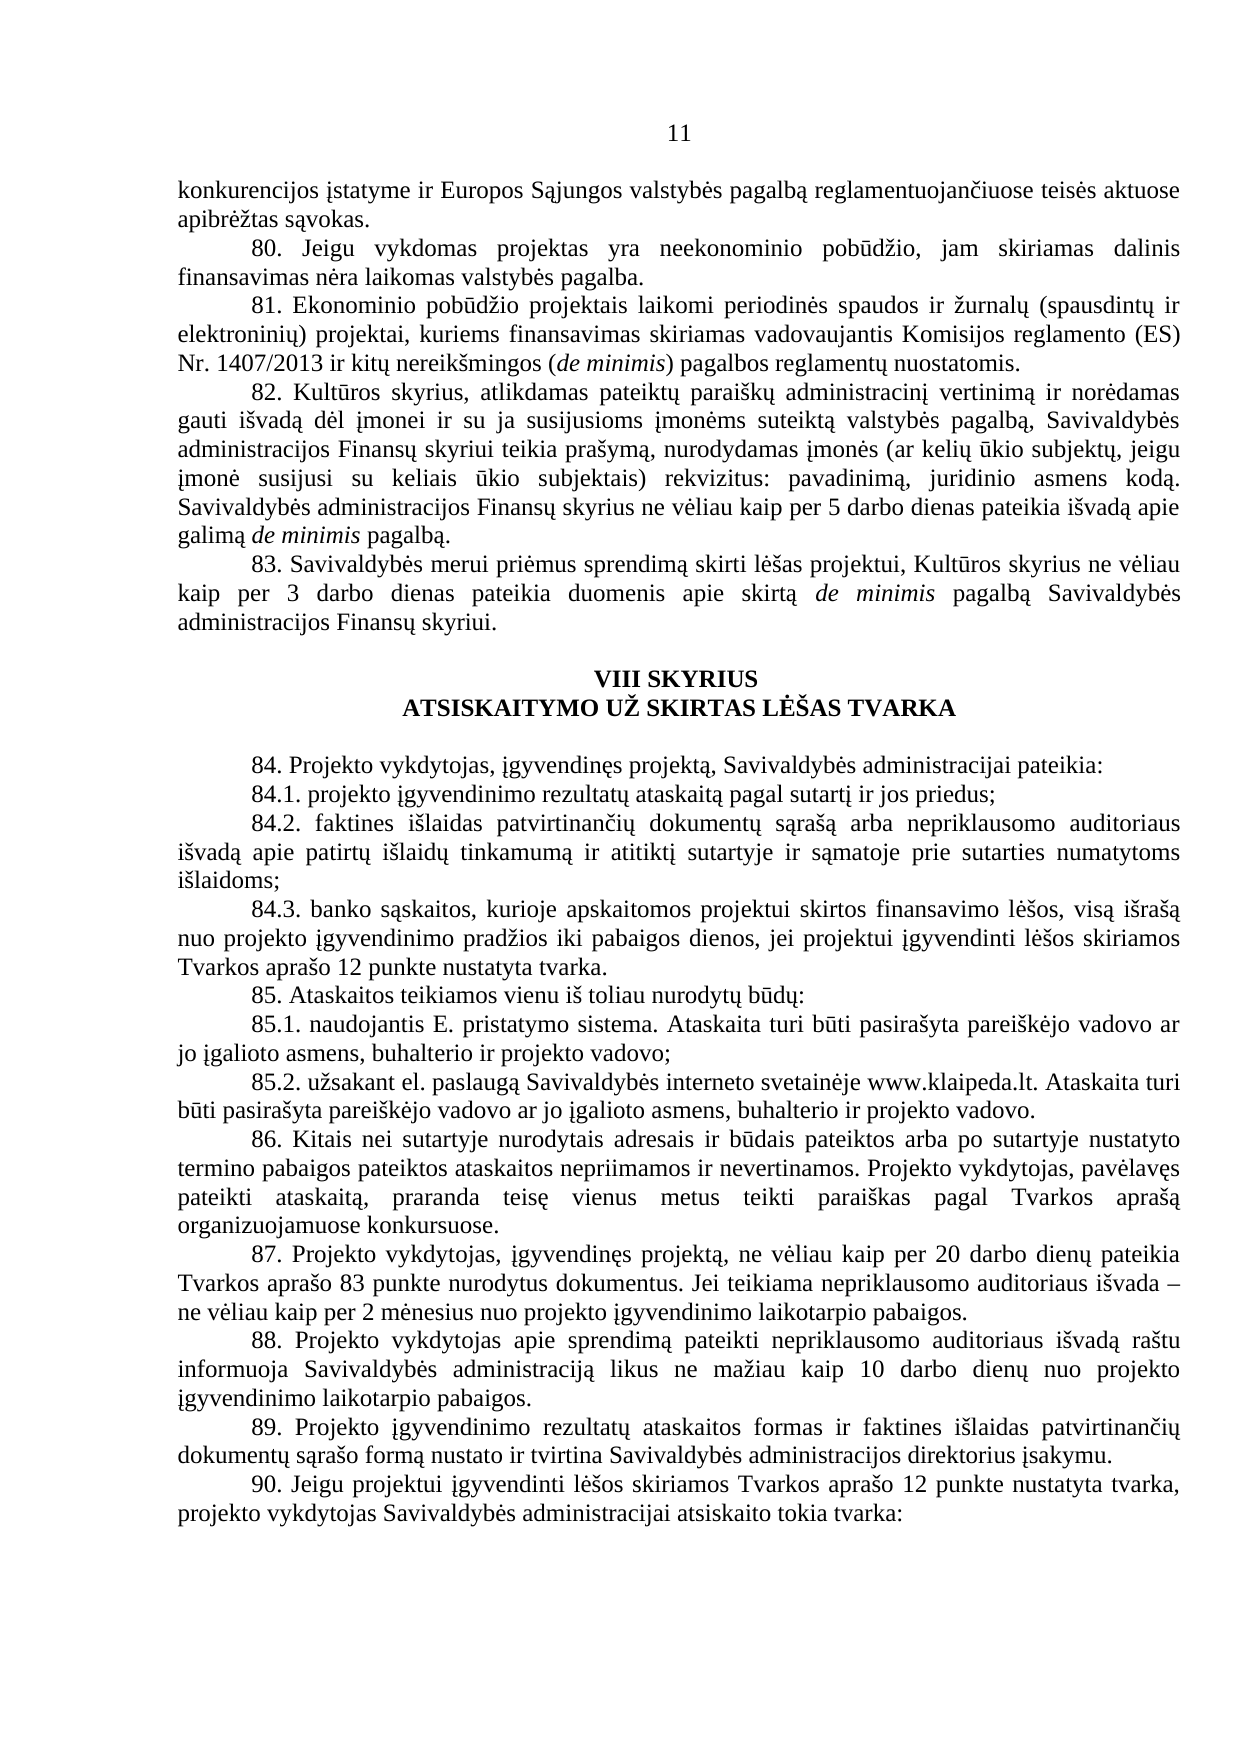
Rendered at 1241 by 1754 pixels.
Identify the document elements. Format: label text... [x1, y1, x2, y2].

text 83. Savivaldybės merui priėmus sprendimą skirti lėšas projektui, Kultūros skyrius ne vėliau kaip per 3 darbo dienas pateikia duomenis apie skirtą de minimis pagalbą Savivaldybės administracijos Finansų skyriui. [177, 549, 1181, 636]
text 84.2. faktines išlaidas patvirtinančių dokumentų sąrašą arba nepriklausomo auditoriaus išvadą apie patirtų išlaidų tinkamumą ir atitiktį sutartyje ir sąmatoje prie sutarties numatytoms išlaidoms; [177, 808, 1181, 894]
text 85.1. naudojantis E. pristatymo sistema. Ataskaita turi būti pasirašyta pareiškėjo vadovo ar jo įgalioto asmens, buhalterio ir projekto vadovo; [177, 1009, 1181, 1067]
text 82. Kultūros skyrius, atlikdamas pateiktų paraiškų administracinį vertinimą ir norėdamas gauti išvadą dėl įmonei ir su ja susijusioms įmonėms suteiktą valstybės pagalbą, Savivaldybės administracijos Finansų skyriui teikia prašymą, nurodydamas įmonės (ar kelių ūkio subjektų, jeigu įmonė susijusi su keliais ūkio subjektais) rekvizitus: pavadinimą, juridinio asmens kodą. Savivaldybės administracijos Finansų skyrius ne vėliau kaip per 5 darbo dienas pateikia išvadą apie galimą de minimis pagalbą. [177, 377, 1181, 549]
text 87. Projekto vykdytojas, įgyvendinęs projektą, ne vėliau kaip per 20 darbo dienų pateikia Tvarkos aprašo 83 punkte nurodytus dokumentus. Jei teikiama nepriklausomo auditoriaus išvada – ne vėliau kaip per 2 mėnesius nuo projekto įgyvendinimo laikotarpio pabaigos. [177, 1239, 1181, 1326]
text 88. Projekto vykdytojas apie sprendimą pateikti nepriklausomo auditoriaus išvadą raštu informuoja Savivaldybės administraciją likus ne mažiau kaip 10 darbo dienų nuo projekto įgyvendinimo laikotarpio pabaigos. [177, 1326, 1181, 1412]
text 86. Kitais nei sutartyje nurodytais adresais ir būdais pateiktos arba po sutartyje nustatyto termino pabaigos pateiktos ataskaitos nepriimamos ir nevertinamos. Projekto vykdytojas, pavėlavęs pateikti ataskaitą, praranda teisę vienus metus teikti paraiškas pagal Tvarkos aprašą organizuojamuose konkursuose. [177, 1124, 1181, 1239]
text 84.3. banko sąskaitos, kurioje apskaitomos projektui skirtos finansavimo lėšos, visą išrašą nuo projekto įgyvendinimo pradžios iki pabaigos dienos, jei projektui įgyvendinti lėšos skiriamos Tvarkos aprašo 12 punkte nustatyta tvarka. [177, 894, 1181, 981]
text VIII SKYRIUS [177, 664, 1181, 693]
text 84. Projekto vykdytojas, įgyvendinęs projektą, Savivaldybės administracijai pateikia: [177, 751, 1181, 779]
text 90. Jeigu projektui įgyvendinti lėšos skiriamos Tvarkos aprašo 12 punkte nustatyta tvarka, projekto vykdytojas Savivaldybės administracijai atsiskaito tokia tvarka: [177, 1469, 1181, 1527]
text 89. Projekto įgyvendinimo rezultatų ataskaitos formas ir faktines išlaidas patvirtinančių dokumentų sąrašo formą nustato ir tvirtina Savivaldybės administracijos direktorius įsakymu. [177, 1412, 1181, 1469]
text 85. Ataskaitos teikiamos vienu iš toliau nurodytų būdų: [177, 981, 1181, 1009]
text 81. Ekonominio pobūdžio projektais laikomi periodinės spaudos ir žurnalų (spausdintų ir elektroninių) projektai, kuriems finansavimas skiriamas vadovaujantis Komisijos reglamento (ES) Nr. 1407/2013 ir kitų nereikšmingos (de minimis) pagalbos reglamentų nuostatomis. [177, 291, 1181, 377]
text konkurencijos įstatyme ir Europos Sąjungos valstybės pagalbą reglamentuojančiuose teisės aktuose apibrėžtas sąvokas. [177, 176, 1181, 233]
text ATSISKAITYMO UŽ SKIRTAS LĖŠAS TVARKA [177, 693, 1181, 722]
text 85.2. užsakant el. paslaugą Savivaldybės interneto svetainėje www.klaipeda.lt. Ataskaita turi būti pasirašyta pareiškėjo vadovo ar jo įgalioto asmens, buhalterio ir projekto vadovo. [177, 1067, 1181, 1124]
text 80. Jeigu vykdomas projektas yra neekonominio pobūdžio, jam skiriamas dalinis finansavimas nėra laikomas valstybės pagalba. [177, 233, 1181, 291]
text 84.1. projekto įgyvendinimo rezultatų ataskaitą pagal sutartį ir jos priedus; [177, 779, 1181, 808]
